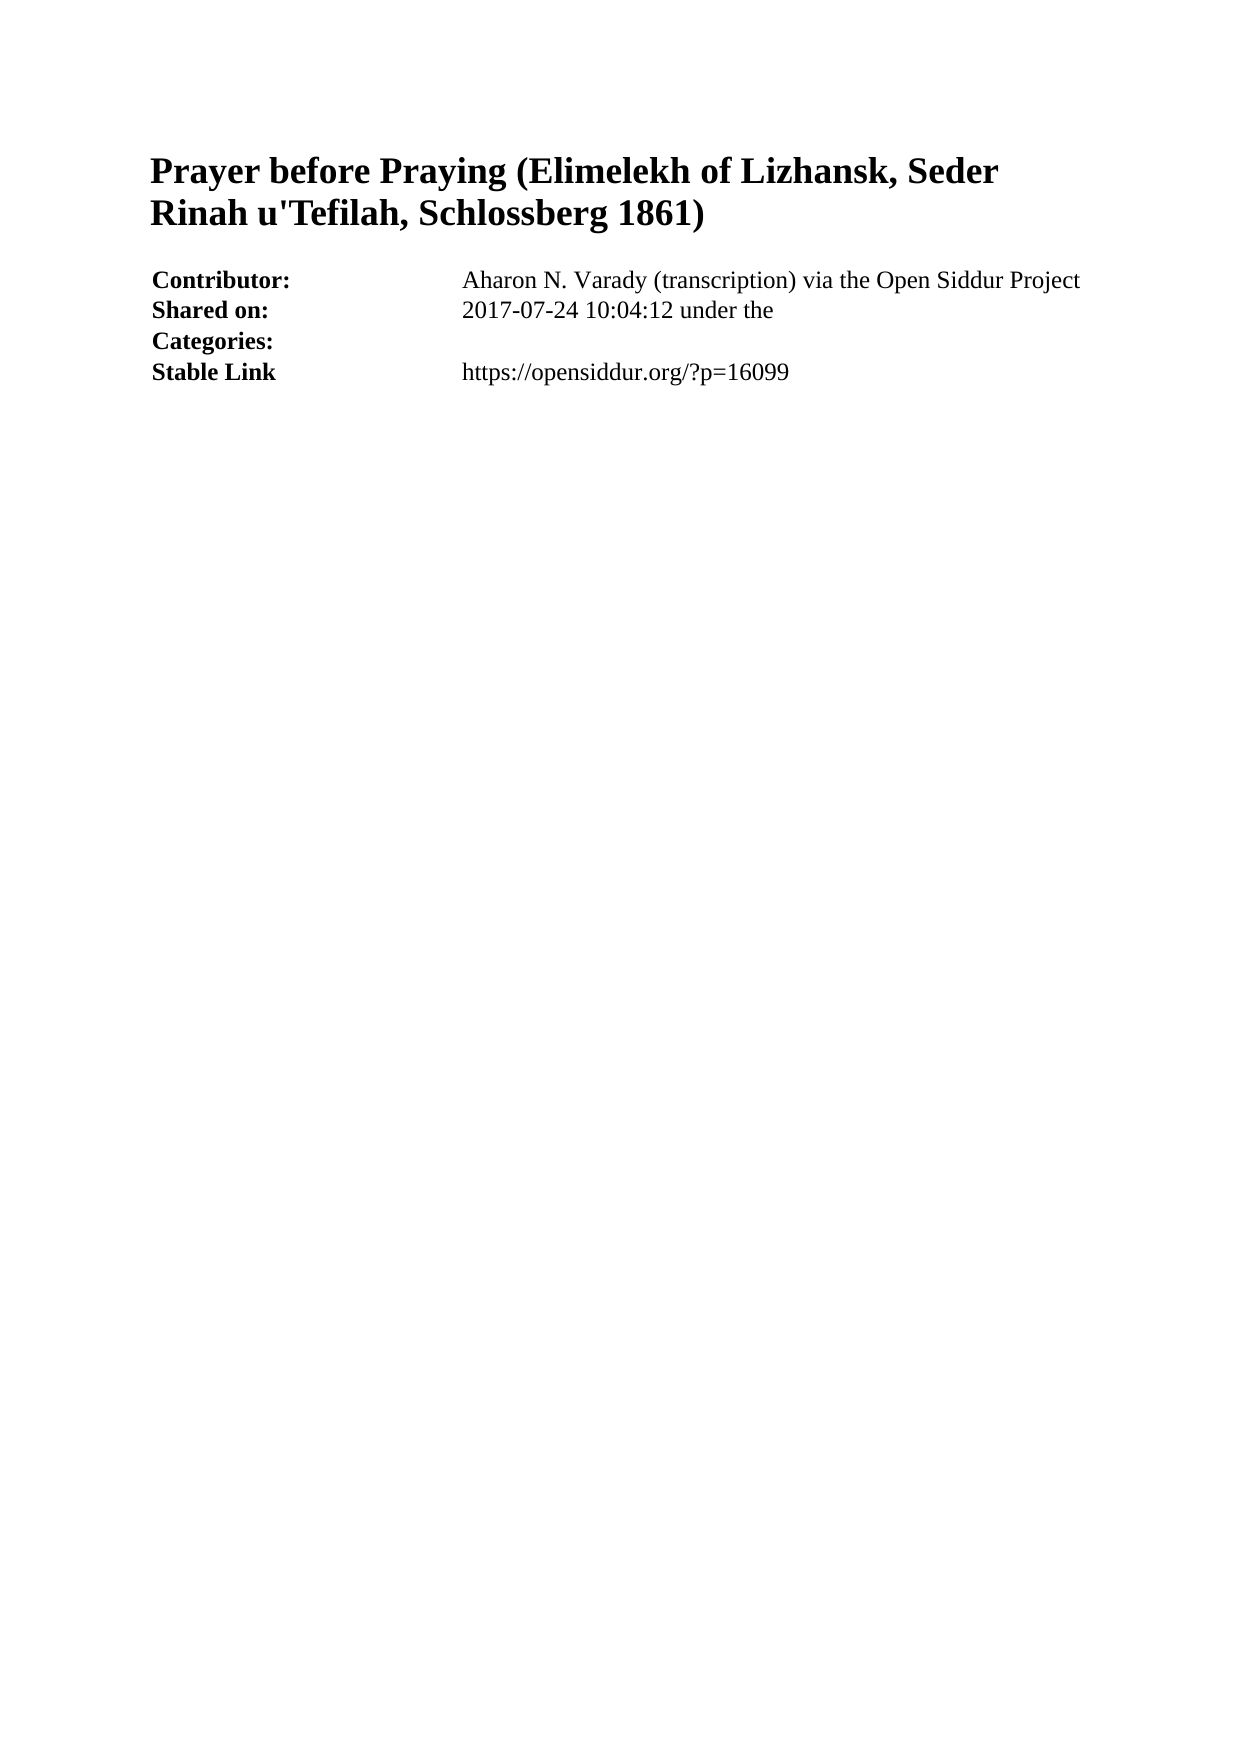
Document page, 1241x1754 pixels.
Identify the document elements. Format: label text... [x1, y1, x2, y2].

table_header Contributor: [150, 264, 460, 295]
table_cell Stable Link [150, 357, 460, 388]
table_cell Shared on: [150, 295, 460, 326]
table_cell [460, 326, 1090, 357]
table_header Aharon N. Varady (transcription) via the Open Siddur Project [460, 264, 1090, 295]
table_cell https://opensiddur.org/?p=16099 [460, 357, 1090, 388]
subtitle Prayer before Praying (Elimelekh of Lizhansk, Seder Rinah u'Tefilah, Schlossberg 1861) [150, 150, 1090, 233]
table_cell Categories: [150, 326, 460, 357]
table_cell 2017-07-24 10:04:12 under the [460, 295, 1090, 326]
